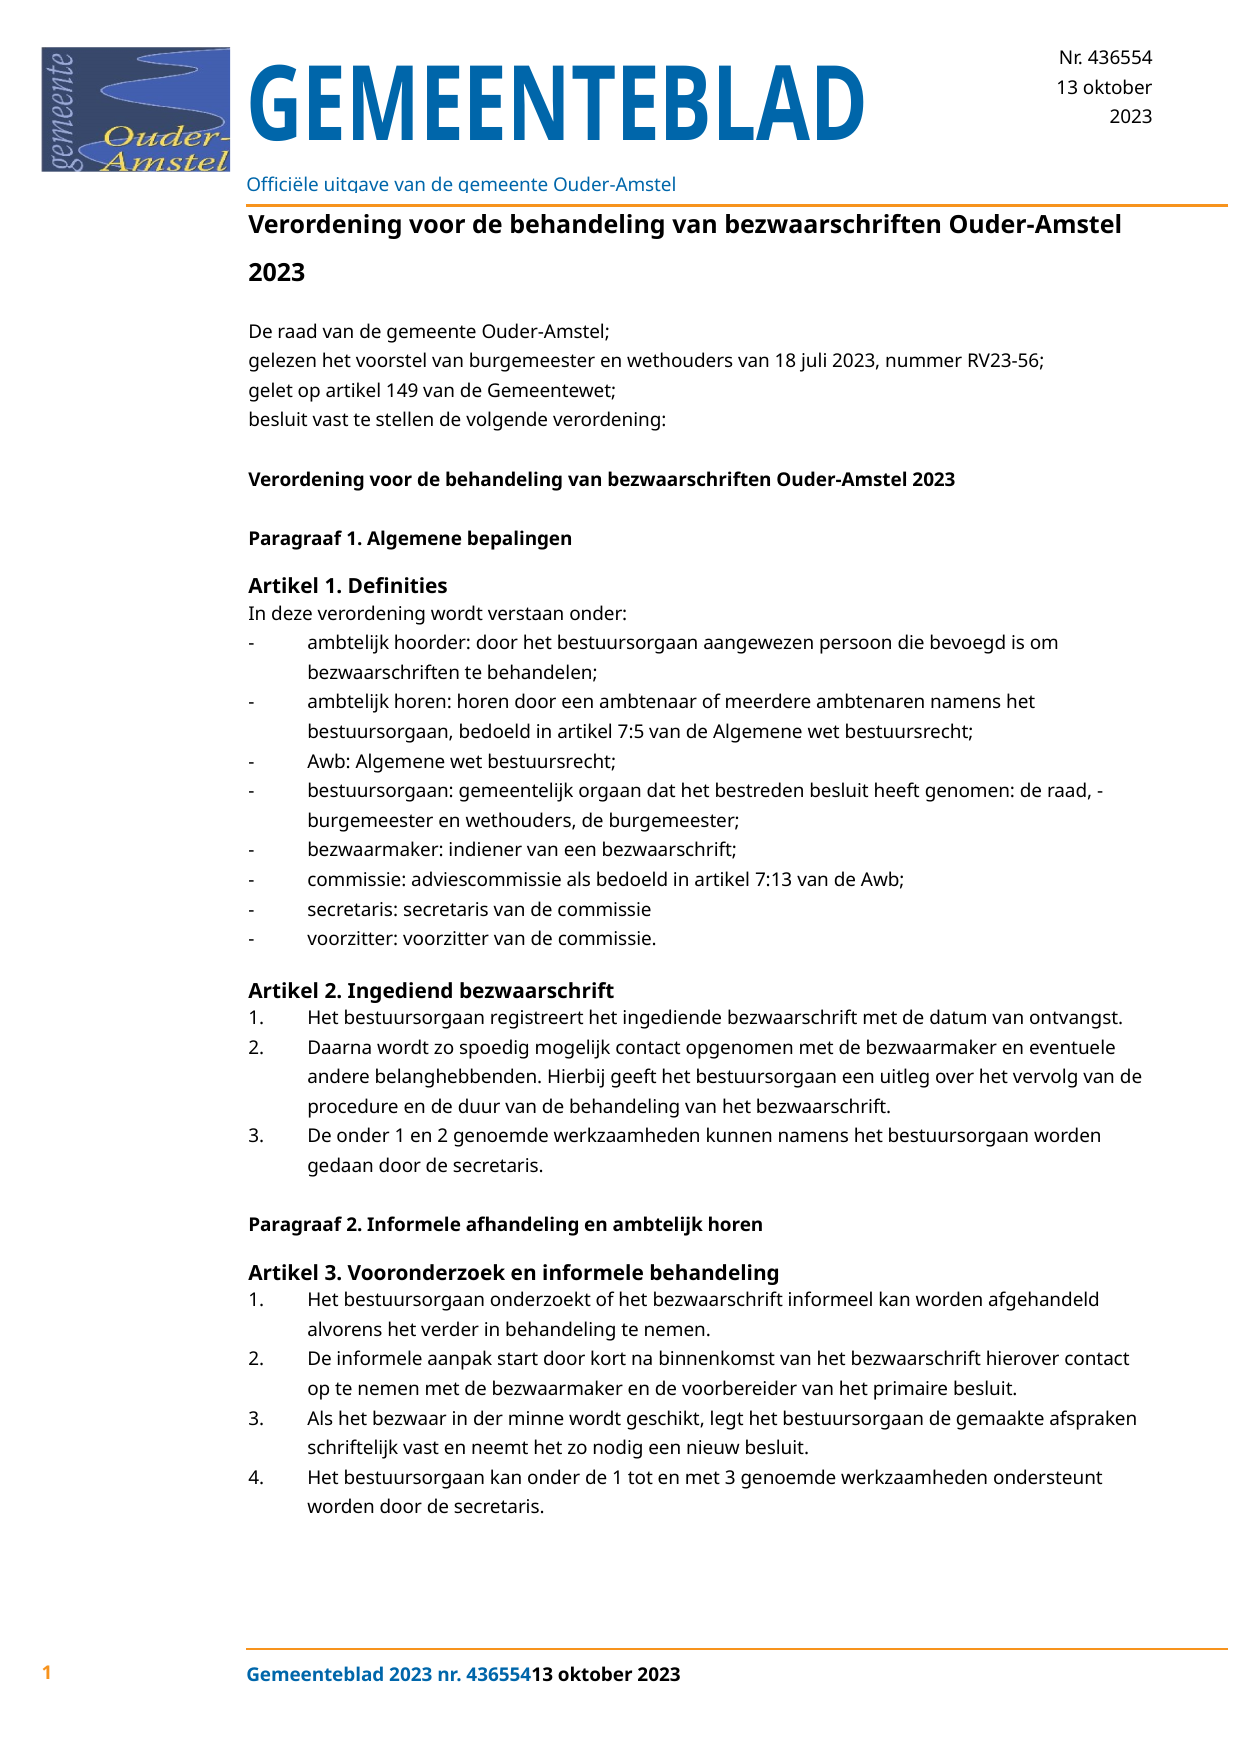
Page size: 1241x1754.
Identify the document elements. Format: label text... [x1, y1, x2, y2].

text In deze verordening wordt verstaan onder: [248, 600, 1152, 626]
list Het bestuursorgaan registreert het ingediende bezwaarschrift met de datum van ontvangst. [248, 1004, 1152, 1030]
list Awb: Algemene wet bestuursrecht; [248, 748, 1152, 774]
text gelet op artikel 149 van de Gemeentewet; [248, 377, 1152, 403]
list ambtelijk hoorder: door het bestuursorgaan aangewezen persoon die bevoegd is om bezwaarschriften te behandelen; [248, 629, 1152, 685]
text Artikel 1. Definities [248, 572, 1152, 600]
text besluit vast te stellen de volgende verordening: [248, 407, 1152, 432]
text gelezen het voorstel van burgemeester en wethouders van 18 juli 2023, nummer RV23-56; [248, 347, 1152, 373]
list Het bestuursorgaan onderzoekt of het bezwaarschrift informeel kan worden afgehandeld alvorens het verder in behandeling te nemen. [248, 1286, 1152, 1342]
text Paragraaf 1. Algemene bepalingen [248, 525, 1152, 551]
list Het bestuursorgaan kan onder de 1 tot en met 3 genoemde werkzaamheden ondersteunt worden door de secretaris. [248, 1464, 1152, 1519]
list commissie: adviescommissie als bedoeld in artikel 7:13 van de Awb; [248, 866, 1152, 892]
list De onder 1 en 2 genoemde werkzaamheden kunnen namens het bestuursorgaan worden gedaan door de secretaris. [248, 1123, 1152, 1178]
list secretaris: secretaris van de commissie [248, 896, 1152, 922]
text Verordening voor de behandeling van bezwaarschriften Ouder-Amstel 2023 [248, 207, 1152, 288]
text De raad van de gemeente Ouder-Amstel; [248, 318, 1152, 344]
list voorzitter: voorzitter van de commissie. [248, 925, 1152, 951]
list bezwaarmaker: indiener van een bezwaarschrift; [248, 837, 1152, 862]
list De informele aanpak start door kort na binnenkomst van het bezwaarschrift hierover contact op te nemen met de bezwaarmaker en de voorbereider van het primaire besluit. [248, 1346, 1152, 1401]
list Daarna wordt zo spoedig mogelijk contact opgenomen met de bezwaarmaker en eventuele andere belanghebbenden. Hierbij geeft het bestuursorgaan een uitleg over het vervolg van de procedure en de duur van de behandeling van het bezwaarschrift. [248, 1034, 1152, 1119]
list Als het bezwaar in der minne wordt geschikt, legt het bestuursorgaan de gemaakte afspraken schriftelijk vast en neemt het zo nodig een nieuw besluit. [248, 1405, 1152, 1460]
text Artikel 3. Vooronderzoek en informele behandeling [248, 1258, 1152, 1286]
list ambtelijk horen: horen door een ambtenaar of meerdere ambtenaren namens het bestuursorgaan, bedoeld in artikel 7:5 van de Algemene wet bestuursrecht; [248, 689, 1152, 744]
list bestuursorgaan: gemeentelijk orgaan dat het bestreden besluit heeft genomen: de raad, -burgemeester en wethouders, de burgemeester; [248, 777, 1152, 833]
text Paragraaf 2. Informele afhandeling en ambtelijk horen [248, 1211, 1152, 1237]
text Verordening voor de behandeling van bezwaarschriften Ouder-Amstel 2023 [248, 466, 1152, 492]
picture [41, 47, 231, 172]
text Artikel 2. Ingediend bezwaarschrift [248, 976, 1152, 1004]
